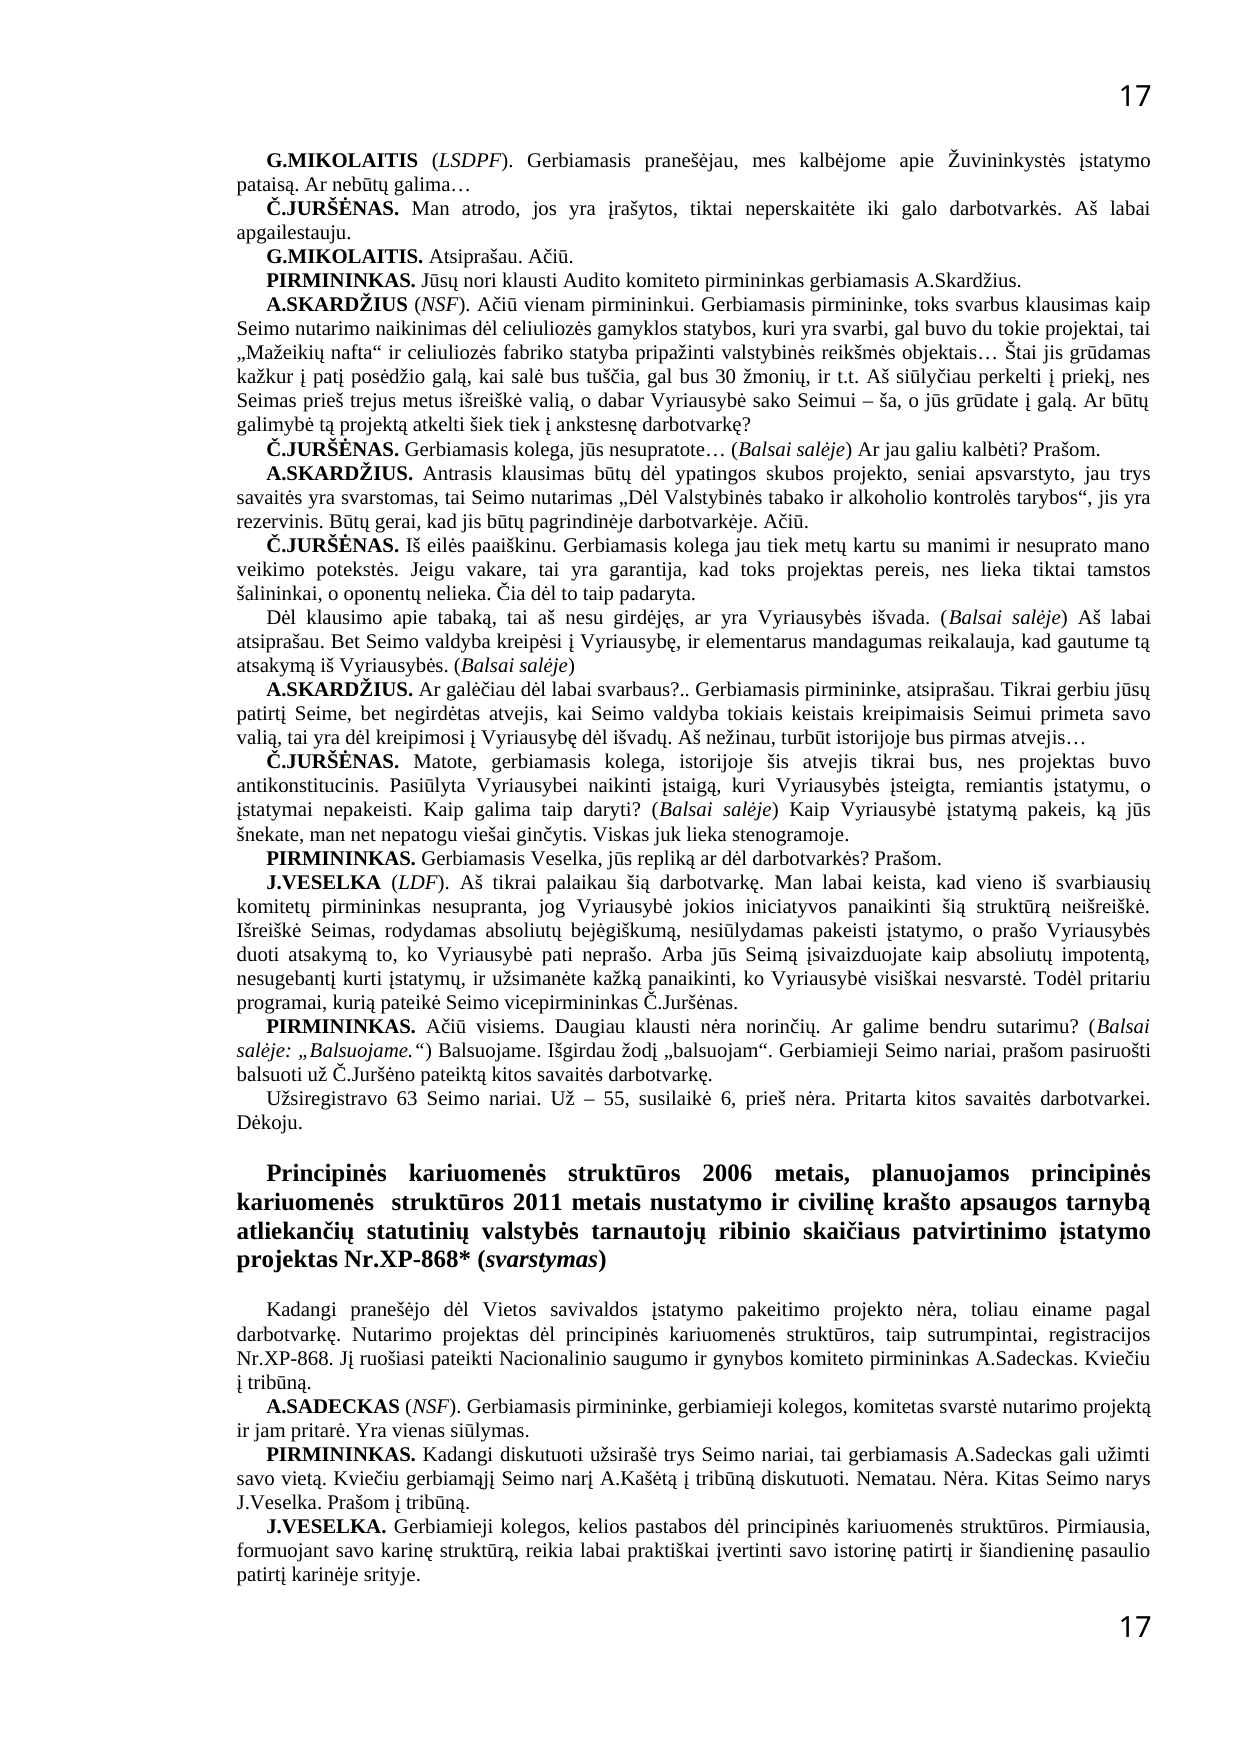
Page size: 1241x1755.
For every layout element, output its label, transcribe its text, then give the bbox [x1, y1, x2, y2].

text Principinės kariuomenės struktūros 2006 metais, planuojamos principinės kariuomenės struktūros 2011 metais nustatymo ir civilinę krašto apsaugos tarnybą atliekančių statutinių valstybės tarnautojų ribinio skaičiaus patvirtinimo įstatymo projektas Nr.XP-868* (svarstymas) [236, 1158, 1152, 1273]
text G.MIKOLAITIS. Atsiprašau. Ačiū. [236, 244, 1152, 268]
text Užsiregistravo 63 Seimo nariai. Už – 55, susilaikė 6, prieš nėra. Pritarta kitos savaitės darbotvarkei. Dėkoju. [236, 1086, 1152, 1134]
text Č.JURŠĖNAS. Gerbiamasis kolega, jūs nesupratote… (Balsai salėje) Ar jau galiu kalbėti? Prašom. [236, 436, 1152, 461]
text J.VESELKA. Gerbiamieji kolegos, kelios pastabos dėl principinės kariuomenės struktūros. Pirmiausia, formuojant savo karinę struktūrą, reikia labai praktiškai įvertinti savo istorinę patirtį ir šiandieninę pasaulio patirtį karinėje srityje. [236, 1514, 1152, 1586]
text A.SKARDŽIUS. Ar galėčiau dėl labai svarbaus?.. Gerbiamasis pirmininke, atsiprašau. Tikrai gerbiu jūsų patirtį Seime, bet negirdėtas atvejis, kai Seimo valdyba tokiais keistais kreipimaisis Seimui primeta savo valią, tai yra dėl kreipimosi į Vyriausybę dėl išvadų. Aš nežinau, turbūt istorijoje bus pirmas atvejis… [236, 677, 1152, 749]
text PIRMININKAS. Jūsų nori klausti Audito komiteto pirmininkas gerbiamasis A.Skardžius. [236, 268, 1152, 292]
text Dėl klausimo apie tabaką, tai aš nesu girdėjęs, ar yra Vyriausybės išvada. (Balsai salėje) Aš labai atsiprašau. Bet Seimo valdyba kreipėsi į Vyriausybę, ir elementarus mandagumas reikalauja, kad gautume tą atsakymą iš Vyriausybės. (Balsai salėje) [236, 605, 1152, 677]
text PIRMININKAS. Kadangi diskutuoti užsirašė trys Seimo nariai, tai gerbiamasis A.Sadeckas gali užimti savo vietą. Kviečiu gerbiamąjį Seimo narį A.Kašėtą į tribūną diskutuoti. Nematau. Nėra. Kitas Seimo narys J.Veselka. Prašom į tribūną. [236, 1442, 1152, 1514]
text Č.JURŠĖNAS. Matote, gerbiamasis kolega, istorijoje šis atvejis tikrai bus, nes projektas buvo antikonstitucinis. Pasiūlyta Vyriausybei naikinti įstaigą, kuri Vyriausybės įsteigta, remiantis įstatymu, o įstatymai nepakeisti. Kaip galima taip daryti? (Balsai salėje) Kaip Vyriausybė įstatymą pakeis, ką jūs šnekate, man net nepatogu viešai ginčytis. Viskas juk lieka stenogramoje. [236, 749, 1152, 846]
text Č.JURŠĖNAS. Man atrodo, jos yra įrašytos, tiktai neperskaitėte iki galo darbotvarkės. Aš labai apgailestauju. [236, 196, 1152, 244]
text Kadangi pranešėjo dėl Vietos savivaldos įstatymo pakeitimo projekto nėra, toliau einame pagal darbotvarkę. Nutarimo projektas dėl principinės kariuomenės struktūros, taip sutrumpintai, registracijos Nr.XP-868. Jį ruošiasi pateikti Nacionalinio saugumo ir gynybos komiteto pirmininkas A.Sadeckas. Kviečiu į tribūną. [236, 1297, 1152, 1394]
text J.VESELKA (LDF). Aš tikrai palaikau šią darbotvarkę. Man labai keista, kad vieno iš svarbiausių komitetų pirmininkas nesupranta, jog Vyriausybė jokios iniciatyvos panaikinti šią struktūrą neišreiškė. Išreiškė Seimas, rodydamas absoliutų bejėgiškumą, nesiūlydamas pakeisti įstatymo, o prašo Vyriausybės duoti atsakymą to, ko Vyriausybė pati neprašo. Arba jūs Seimą įsivaizduojate kaip absoliutų impotentą, nesugebantį kurti įstatymų, ir užsimanėte kažką panaikinti, ko Vyriausybė visiškai nesvarstė. Todėl pritariu programai, kurią pateikė Seimo vicepirmininkas Č.Juršėnas. [236, 869, 1152, 1014]
text G.MIKOLAITIS (LSDPF). Gerbiamasis pranešėjau, mes kalbėjome apie Žuvininkystės įstatymo pataisą. Ar nebūtų galima… [236, 148, 1152, 196]
text A.SKARDŽIUS (NSF). Ačiū vienam pirmininkui. Gerbiamasis pirmininke, toks svarbus klausimas kaip Seimo nutarimo naikinimas dėl celiuliozės gamyklos statybos, kuri yra svarbi, gal buvo du tokie projektai, tai „Mažeikių nafta“ ir celiuliozės fabriko statyba pripažinti valstybinės reikšmės objektais… Štai jis grūdamas kažkur į patį posėdžio galą, kai salė bus tuščia, gal bus 30 žmonių, ir t.t. Aš siūlyčiau perkelti į priekį, nes Seimas prieš trejus metus išreiškė valią, o dabar Vyriausybė sako Seimui – ša, o jūs grūdate į galą. Ar būtų galimybė tą projektą atkelti šiek tiek į ankstesnę darbotvarkę? [236, 292, 1152, 436]
text PIRMININKAS. Gerbiamasis Veselka, jūs repliką ar dėl darbotvarkės? Prašom. [236, 846, 1152, 869]
text A.SADECKAS (NSF). Gerbiamasis pirmininke, gerbiamieji kolegos, komitetas svarstė nutarimo projektą ir jam pritarė. Yra vienas siūlymas. [236, 1394, 1152, 1442]
text A.SKARDŽIUS. Antrasis klausimas būtų dėl ypatingos skubos projekto, seniai apsvarstyto, jau trys savaitės yra svarstomas, tai Seimo nutarimas „Dėl Valstybinės tabako ir alkoholio kontrolės tarybos“, jis yra rezervinis. Būtų gerai, kad jis būtų pagrindinėje darbotvarkėje. Ačiū. [236, 461, 1152, 533]
text PIRMININKAS. Ačiū visiems. Daugiau klausti nėra norinčių. Ar galime bendru sutarimu? (Balsai salėje: „Balsuojame.“) Balsuojame. Išgirdau žodį „balsuojam“. Gerbiamieji Seimo nariai, prašom pasiruošti balsuoti už Č.Juršėno pateiktą kitos savaitės darbotvarkę. [236, 1014, 1152, 1086]
text Č.JURŠĖNAS. Iš eilės paaiškinu. Gerbiamasis kolega jau tiek metų kartu su manimi ir nesuprato mano veikimo potekstės. Jeigu vakare, tai yra garantija, kad toks projektas pereis, nes lieka tiktai tamstos šalininkai, o oponentų nelieka. Čia dėl to taip padaryta. [236, 533, 1152, 605]
